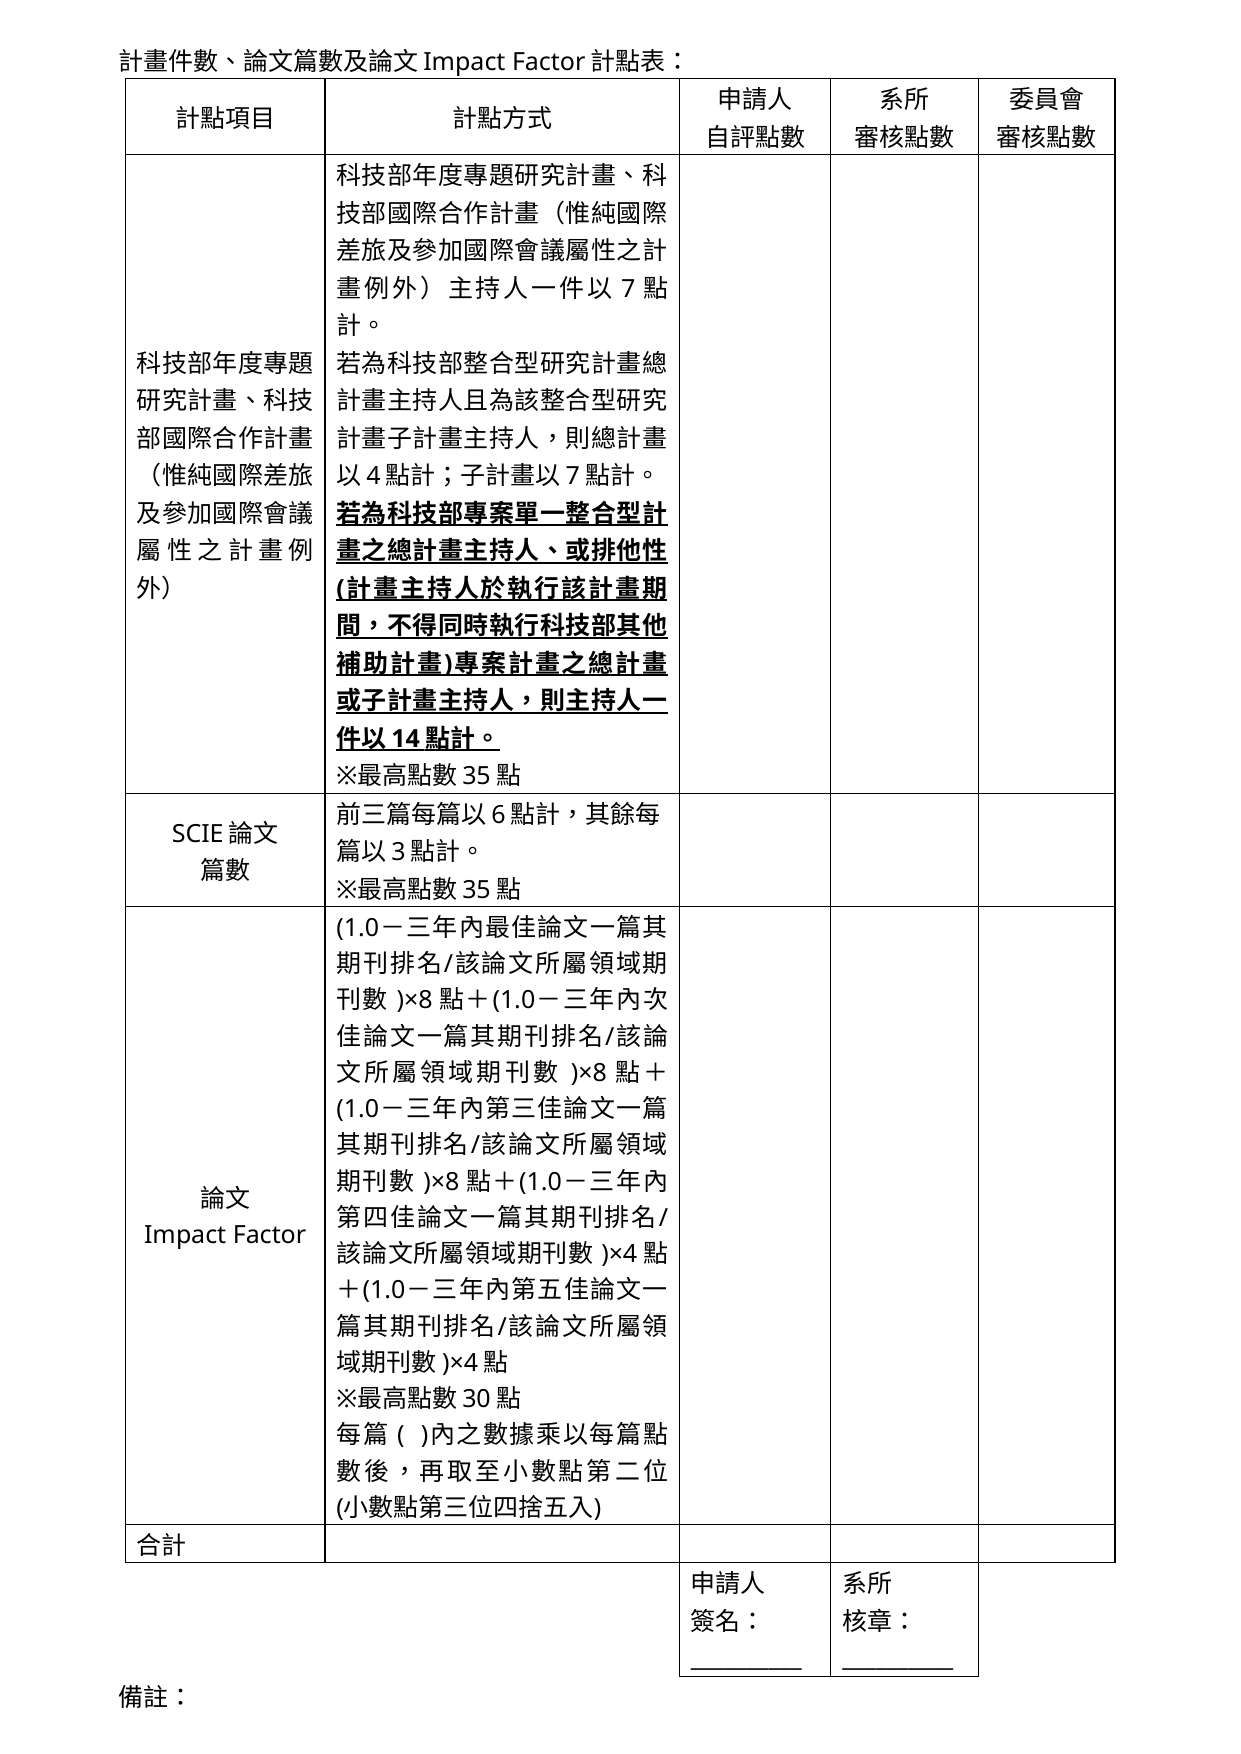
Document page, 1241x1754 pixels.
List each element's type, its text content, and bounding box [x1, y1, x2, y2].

table_cell 前三篇每篇以6點計，其餘每篇以3點計。 ※最高點數35點 [326, 794, 679, 906]
table_cell [979, 907, 1114, 1523]
table_cell [979, 794, 1114, 906]
table_cell 申請人 簽名： __________ [680, 1563, 830, 1676]
table_cell [680, 794, 830, 906]
table_cell (1.0－三年內最佳論文一篇其期刊排名/該論文所屬領域期刊數 )×8點＋(1.0－三年內次佳論文一篇其期刊排名/該論文所屬領域期刊數 )×8點＋(1.0－三年內第三佳論文一篇其期刊排名/該論文所屬領域期刊數 )×8點＋(1.0－三年內第四佳論文一篇其期刊排名/該論文所屬領域期刊數 )×4點＋(1.0－三年內第五佳論文一篇其期刊排名/該論文所屬領域期刊數 )×4點 ※最高點數30點 每篇 ( )內之數據乘以每篇點數後，再取至小數點第二位(小數點第三位四捨五入) [326, 907, 679, 1523]
table_cell [979, 1563, 1115, 1676]
text 計畫件數、論文篇數及論文Impact Factor計點表： [118, 41, 1122, 78]
table_header 委員會 審核點數 [979, 79, 1114, 154]
table_cell 科技部年度專題研究計畫、科技部國際合作計畫（惟純國際差旅及參加國際會議屬性之計畫例外）主持人一件以7點計。 若為科技部整合型研究計畫總計畫主持人且為該整合型研究計畫子計畫主持人，則總計畫以4點計；子計畫以7點計。 若為科技部專案單一整合型計畫之總計畫主持人、或排他性(計畫主持人於執行該計畫期間，不得同時執行科技部其他補助計畫)專案計畫之總計畫或子計畫主持人，則主持人一件以14點計。 ※最高點數35點 [326, 155, 679, 793]
table_header 系所 審核點數 [831, 79, 978, 154]
table_cell [680, 155, 830, 793]
table_cell [680, 1525, 830, 1562]
table_cell [125, 1563, 325, 1676]
table_header 計點方式 [326, 79, 679, 154]
table_cell [831, 794, 978, 906]
table_cell SCIE論文 篇數 [126, 794, 324, 906]
table_cell [325, 1563, 679, 1676]
table_cell 論文 Impact Factor [126, 907, 324, 1523]
table_cell [831, 907, 978, 1523]
table_cell [979, 155, 1114, 793]
text 備註： [118, 1677, 1122, 1714]
table_header 申請人 自評點數 [680, 79, 830, 154]
table_cell 科技部年度專題研究計畫、科技部國際合作計畫（惟純國際差旅及參加國際會議屬性之計畫例外） [126, 155, 324, 793]
table_cell [979, 1525, 1114, 1562]
table_header 計點項目 [126, 79, 324, 154]
table_cell 合計 [126, 1525, 324, 1562]
table_cell [680, 907, 830, 1523]
table_cell 系所 核章： __________ [831, 1563, 978, 1676]
table_cell [326, 1525, 679, 1562]
table_cell [831, 1525, 978, 1562]
table_cell [831, 155, 978, 793]
